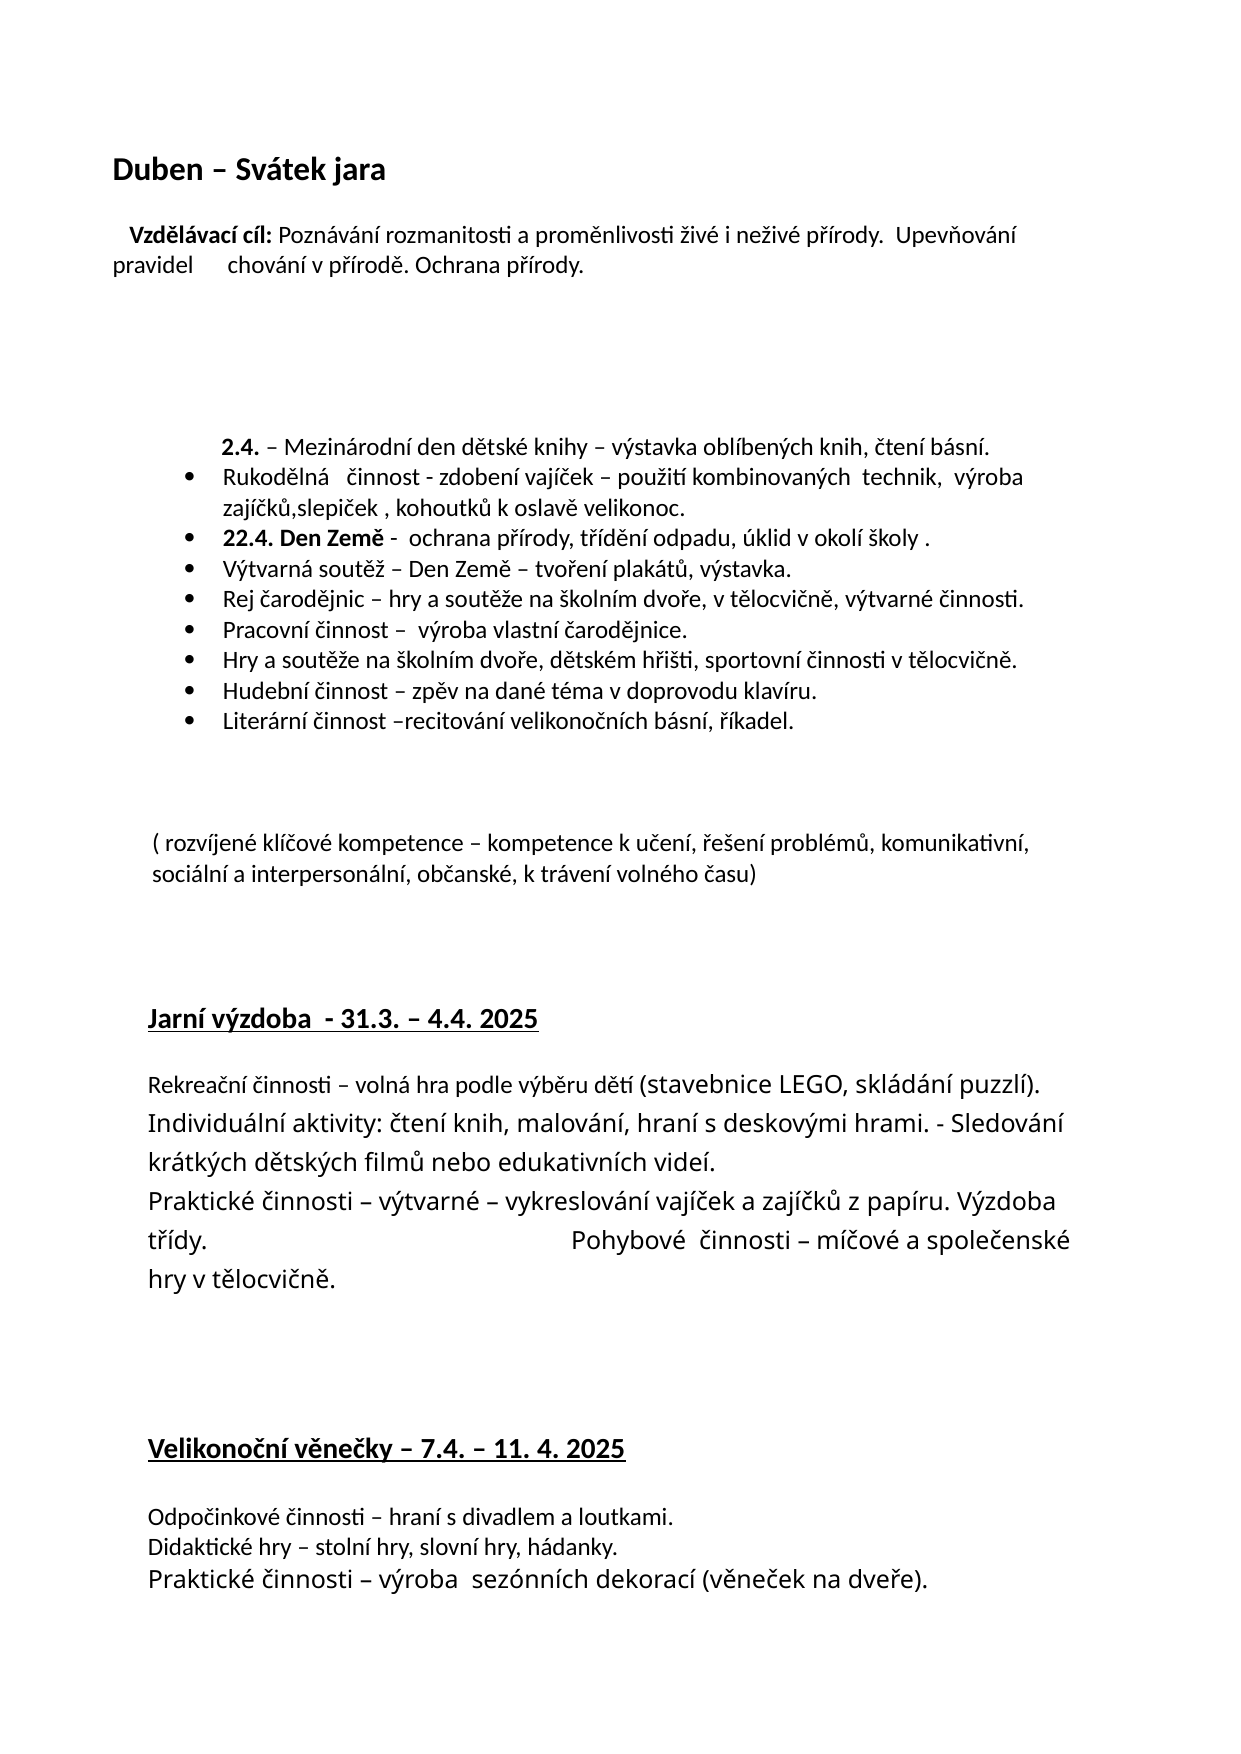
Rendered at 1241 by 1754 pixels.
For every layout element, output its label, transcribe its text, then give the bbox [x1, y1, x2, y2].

text 2.4. – Mezinárodní den dětské knihy – výstavka oblíbených knih, čtení básní. [148, 431, 1093, 461]
text Didaktické hry – stolní hry, slovní hry, hádanky. [148, 1531, 1093, 1562]
list Hudební činnost – zpěv na dané téma v doprovodu klavíru. [185, 675, 1093, 705]
list Rukodělná činnost - zdobení vajíček – použití kombinovaných technik, výroba zajíčků,slepiček , kohoutků k oslavě velikonoc. [185, 461, 1093, 522]
list 22.4. Den Země - ochrana přírody, třídění odpadu, úklid v okolí školy . [185, 522, 1093, 553]
text Vzdělávací cíl: Poznávání rozmanitosti a proměnlivosti živé i neživé přírody. Upevňování pravidel chování v přírodě. Ochrana přírody. [112, 219, 1093, 280]
text ( rozvíjené klíčové kompetence – kompetence k učení, řešení problémů, komunikativní, sociální a interpersonální, občanské, k trávení volného času) [152, 827, 1093, 888]
list Rej čarodějnic – hry a soutěže na školním dvoře, v tělocvičně, výtvarné činnosti. [185, 583, 1093, 614]
text Rekreační činnosti – volná hra podle výběru dětí (stavebnice LEGO, skládání puzzlí). Individuální aktivity: čtení knih, malování, hraní s deskovými hrami. - Sledování krátkých dětských filmů nebo edukativních videí. Praktické činnosti – výtvarné – vykreslování vajíček a zajíčků z papíru. Výzdoba třídy. Pohybové činnosti – míčové a společenské hry v tělocvičně. [148, 1066, 1093, 1296]
text Jarní výzdoba - 31.3. – 4.4. 2025 [148, 1000, 1093, 1036]
text Praktické činnosti – výroba sezónních dekorací (věneček na dveře). [148, 1562, 1093, 1596]
list Výtvarná soutěž – Den Země – tvoření plakátů, výstavka. [185, 553, 1093, 583]
text Velikonoční věnečky – 7.4. – 11. 4. 2025 [148, 1430, 1093, 1465]
list Hry a soutěže na školním dvoře, dětském hřišti, sportovní činnosti v tělocvičně. [185, 644, 1093, 675]
list Pracovní činnost – výroba vlastní čarodějnice. [185, 614, 1093, 644]
text Duben – Svátek jara [112, 148, 1093, 188]
text Odpočinkové činnosti – hraní s divadlem a loutkami. [148, 1501, 1093, 1531]
list Literární činnost –recitování velikonočních básní, říkadel. [185, 705, 1093, 736]
